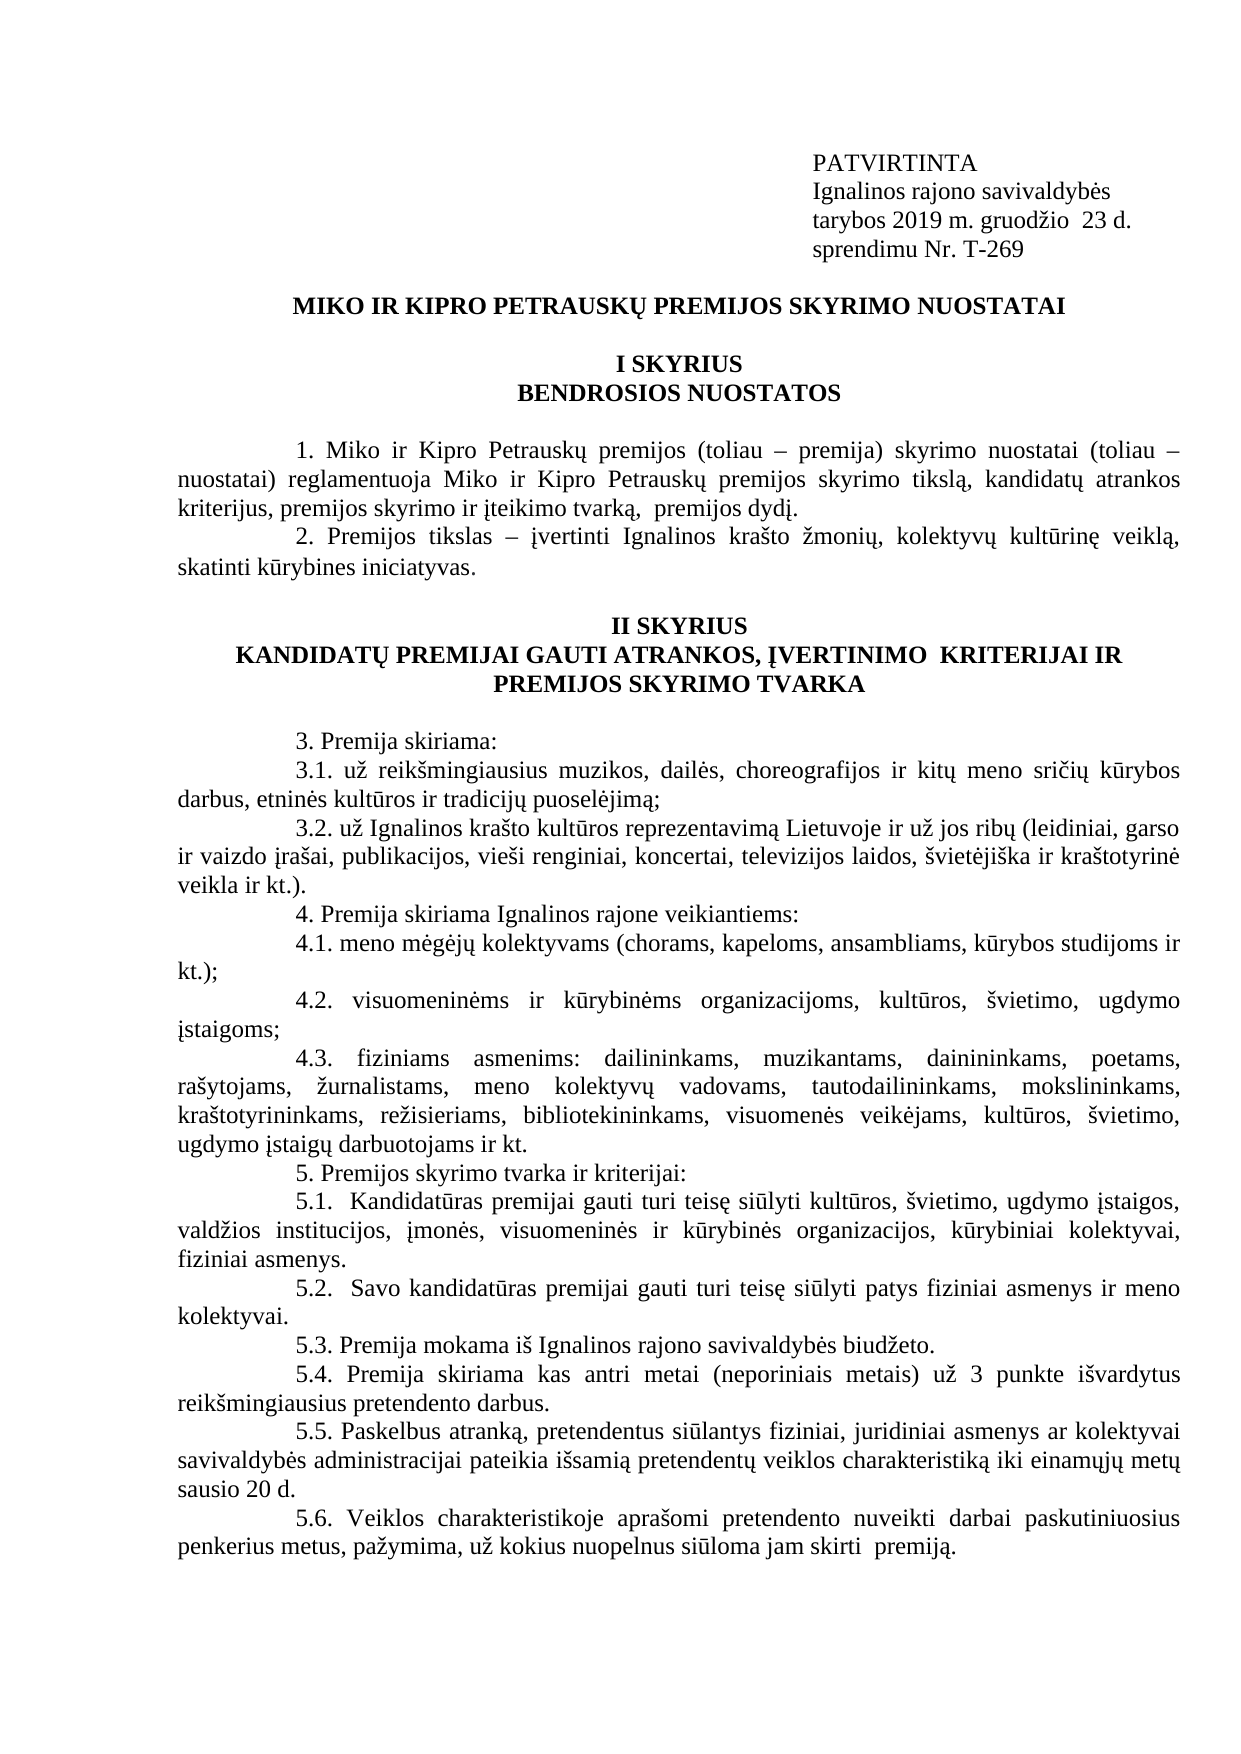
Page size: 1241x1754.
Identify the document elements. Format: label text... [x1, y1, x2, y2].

text 5. Premijos skyrimo tvarka ir kriterijai: [177, 1158, 1181, 1186]
text 5.2. Savo kandidatūras premijai gauti turi teisę siūlyti patys fiziniai asmenys ir meno kolektyvai. [177, 1273, 1181, 1330]
text 5.1. Kandidatūras premijai gauti turi teisę siūlyti kultūros, švietimo, ugdymo įstaigos, valdžios institucijos, įmonės, visuomeninės ir kūrybinės organizacijos, kūrybiniai kolektyvai, fiziniai asmenys. [177, 1186, 1181, 1273]
text BENDROSIOS NUOSTATOS [177, 378, 1181, 406]
text 5.6. Veiklos charakteristikoje aprašomi pretendento nuveikti darbai paskutiniuosius penkerius metus, pažymima, už kokius nuopelnus siūloma jam skirti premiją. [177, 1503, 1181, 1560]
text 5.5. Paskelbus atranką, pretendentus siūlantys fiziniai, juridiniai asmenys ar kolektyvai savivaldybės administracijai pateikia išsamią pretendentų veiklos charakteristiką iki einamųjų metų sausio 20 d. [177, 1416, 1181, 1503]
text 1. Miko ir Kipro Petrauskų premijos (toliau – premija) skyrimo nuostatai (toliau – nuostatai) reglamentuoja Miko ir Kipro Petrauskų premijos skyrimo tikslą, kandidatų atrankos kriterijus, premijos skyrimo ir įteikimo tvarką, premijos dydį. [177, 435, 1181, 521]
text 3. Premija skiriama: [177, 726, 1235, 755]
text 2. Premijos tikslas – įvertinti Ignalinos krašto žmonių, kolektyvų kultūrinę veiklą, skatinti kūrybines iniciatyvas. [177, 521, 1181, 583]
text 4.3. fiziniams asmenims: dailininkams, muzikantams, dainininkams, poetams, rašytojams, žurnalistams, meno kolektyvų vadovams, tautodailininkams, mokslininkams, kraštotyrininkams, režisieriams, bibliotekininkams, visuomenės veikėjams, kultūros, švietimo, ugdymo įstaigų darbuotojams ir kt. [177, 1043, 1181, 1158]
text 3.2. už Ignalinos krašto kultūros reprezentavimą Lietuvoje ir už jos ribų (leidiniai, garso ir vaizdo įrašai, publikacijos, vieši renginiai, koncertai, televizijos laidos, švietėjiška ir kraštotyrinė veikla ir kt.). [177, 813, 1181, 899]
text Ignalinos rajono savivaldybės [177, 176, 1181, 205]
text I SKYRIUS [177, 349, 1181, 378]
text tarybos 2019 m. gruodžio 23 d. [177, 205, 1181, 234]
text MIKO IR KIPRO PETRAUSKŲ PREMIJOS SKYRIMO NUOSTATAI [177, 291, 1181, 320]
text 4.2. visuomeninėms ir kūrybinėms organizacijoms, kultūros, švietimo, ugdymo įstaigoms; [177, 985, 1181, 1043]
text 4. Premija skiriama Ignalinos rajone veikiantiems: [177, 899, 1181, 928]
text II SKYRIUS [177, 611, 1181, 640]
text 5.4. Premija skiriama kas antri metai (neporiniais metais) už 3 punkte išvardytus reikšmingiausius pretendento darbus. [177, 1359, 1181, 1416]
text 3.1. už reikšmingiausius muzikos, dailės, choreografijos ir kitų meno sričių kūrybos darbus, etninės kultūros ir tradicijų puoselėjimą; [177, 755, 1181, 813]
text 5.3. Premija mokama iš Ignalinos rajono savivaldybės biudžeto. [177, 1330, 1181, 1359]
text sprendimu Nr. T-269 [177, 234, 1181, 263]
text 4.1. meno mėgėjų kolektyvams (chorams, kapeloms, ansambliams, kūrybos studijoms ir kt.); [177, 928, 1181, 985]
text KANDIDATŲ PREMIJAI GAUTI ATRANKOS, ĮVERTINIMO KRITERIJAI IR PREMIJOS SKYRIMO TVARKA [177, 640, 1181, 698]
text PATVIRTINTA [177, 148, 1181, 176]
